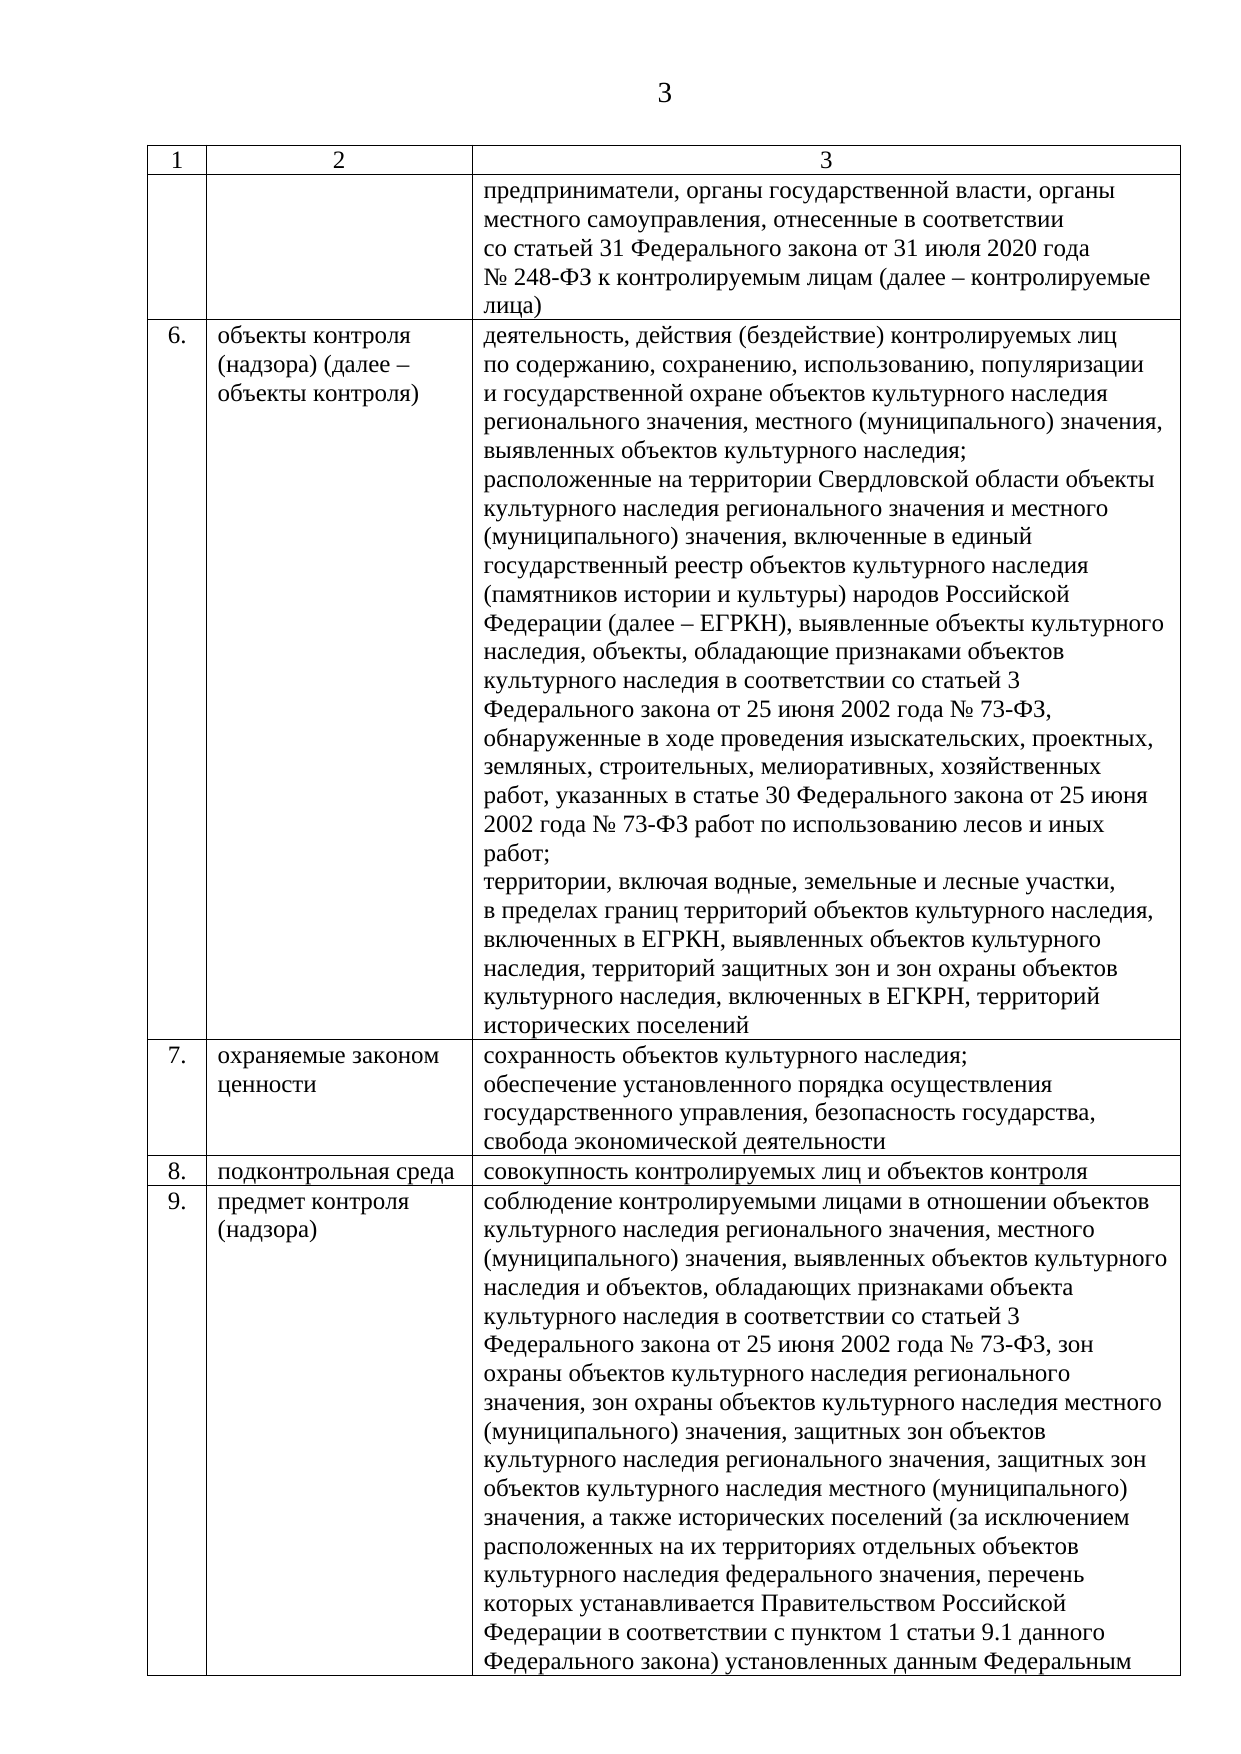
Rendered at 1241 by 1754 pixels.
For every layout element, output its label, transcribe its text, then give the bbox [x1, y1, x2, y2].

table_cell [207, 175, 472, 319]
table_cell 8. [148, 1156, 206, 1185]
table_header 1 [148, 146, 206, 174]
table_cell сохранность объектов культурного наследия; обеспечение установленного порядка осуществления государственного управления, безопасность государства, свобода экономической деятельности [473, 1040, 1180, 1155]
table_cell подконтрольная среда [207, 1156, 472, 1185]
table_cell 9. [148, 1186, 206, 1674]
table_cell предприниматели, органы государственной власти, органы местного самоуправления, отнесенные в соответствии со статьей 31 Федерального закона от 31 июля 2020 года № 248-ФЗ к контролируемым лицам (далее – контролируемые лица) [473, 175, 1180, 319]
table_cell совокупность контролируемых лиц и объектов контроля [473, 1156, 1180, 1185]
table_cell объекты контроля (надзора) (далее – объекты контроля) [207, 320, 472, 1039]
table_cell соблюдение контролируемыми лицами в отношении объектов культурного наследия регионального значения, местного (муниципального) значения, выявленных объектов культурного наследия и объектов, обладающих признаками объекта культурного наследия в соответствии со статьей 3 Федерального закона от 25 июня 2002 года № 73-ФЗ, зон охраны объектов культурного наследия регионального значения, зон охраны объектов культурного наследия местного (муниципального) значения, защитных зон объектов культурного наследия регионального значения, защитных зон объектов культурного наследия местного (муниципального) значения, а также исторических поселений (за исключением расположенных на их территориях отдельных объектов культурного наследия федерального значения, перечень которых устанавливается Правительством Российской Федерации в соответствии с пунктом 1 статьи 9.1 данного Федерального закона) установленных данным Федеральным [473, 1186, 1180, 1674]
table_cell предмет контроля (надзора) [207, 1186, 472, 1674]
table_cell [148, 175, 206, 319]
table_cell 6. [148, 320, 206, 1039]
table_cell 7. [148, 1040, 206, 1155]
table_header 3 [473, 146, 1180, 174]
table_cell деятельность, действия (бездействие) контролируемых лиц по содержанию, сохранению, использованию, популяризации и государственной охране объектов культурного наследия регионального значения, местного (муниципального) значения, выявленных объектов культурного наследия; расположенные на территории Свердловской области объекты культурного наследия регионального значения и местного (муниципального) значения, включенные в единый государственный реестр объектов культурного наследия (памятников истории и культуры) народов Российской Федерации (далее – ЕГРКН), выявленные объекты культурного наследия, объекты, обладающие признаками объектов культурного наследия в соответствии со статьей 3 Федерального закона от 25 июня 2002 года № 73-ФЗ, обнаруженные в ходе проведения изыскательских, проектных, земляных, строительных, мелиоративных, хозяйственных работ, указанных в статье 30 Федерального закона от 25 июня 2002 года № 73-ФЗ работ по использованию лесов и иных работ; территории, включая водные, земельные и лесные участки, в пределах границ территорий объектов культурного наследия, включенных в ЕГРКН, выявленных объектов культурного наследия, территорий защитных зон и зон охраны объектов культурного наследия, включенных в ЕГКРН, территорий исторических поселений [473, 320, 1180, 1039]
table_cell охраняемые законом ценности [207, 1040, 472, 1155]
table_header 2 [207, 146, 472, 174]
